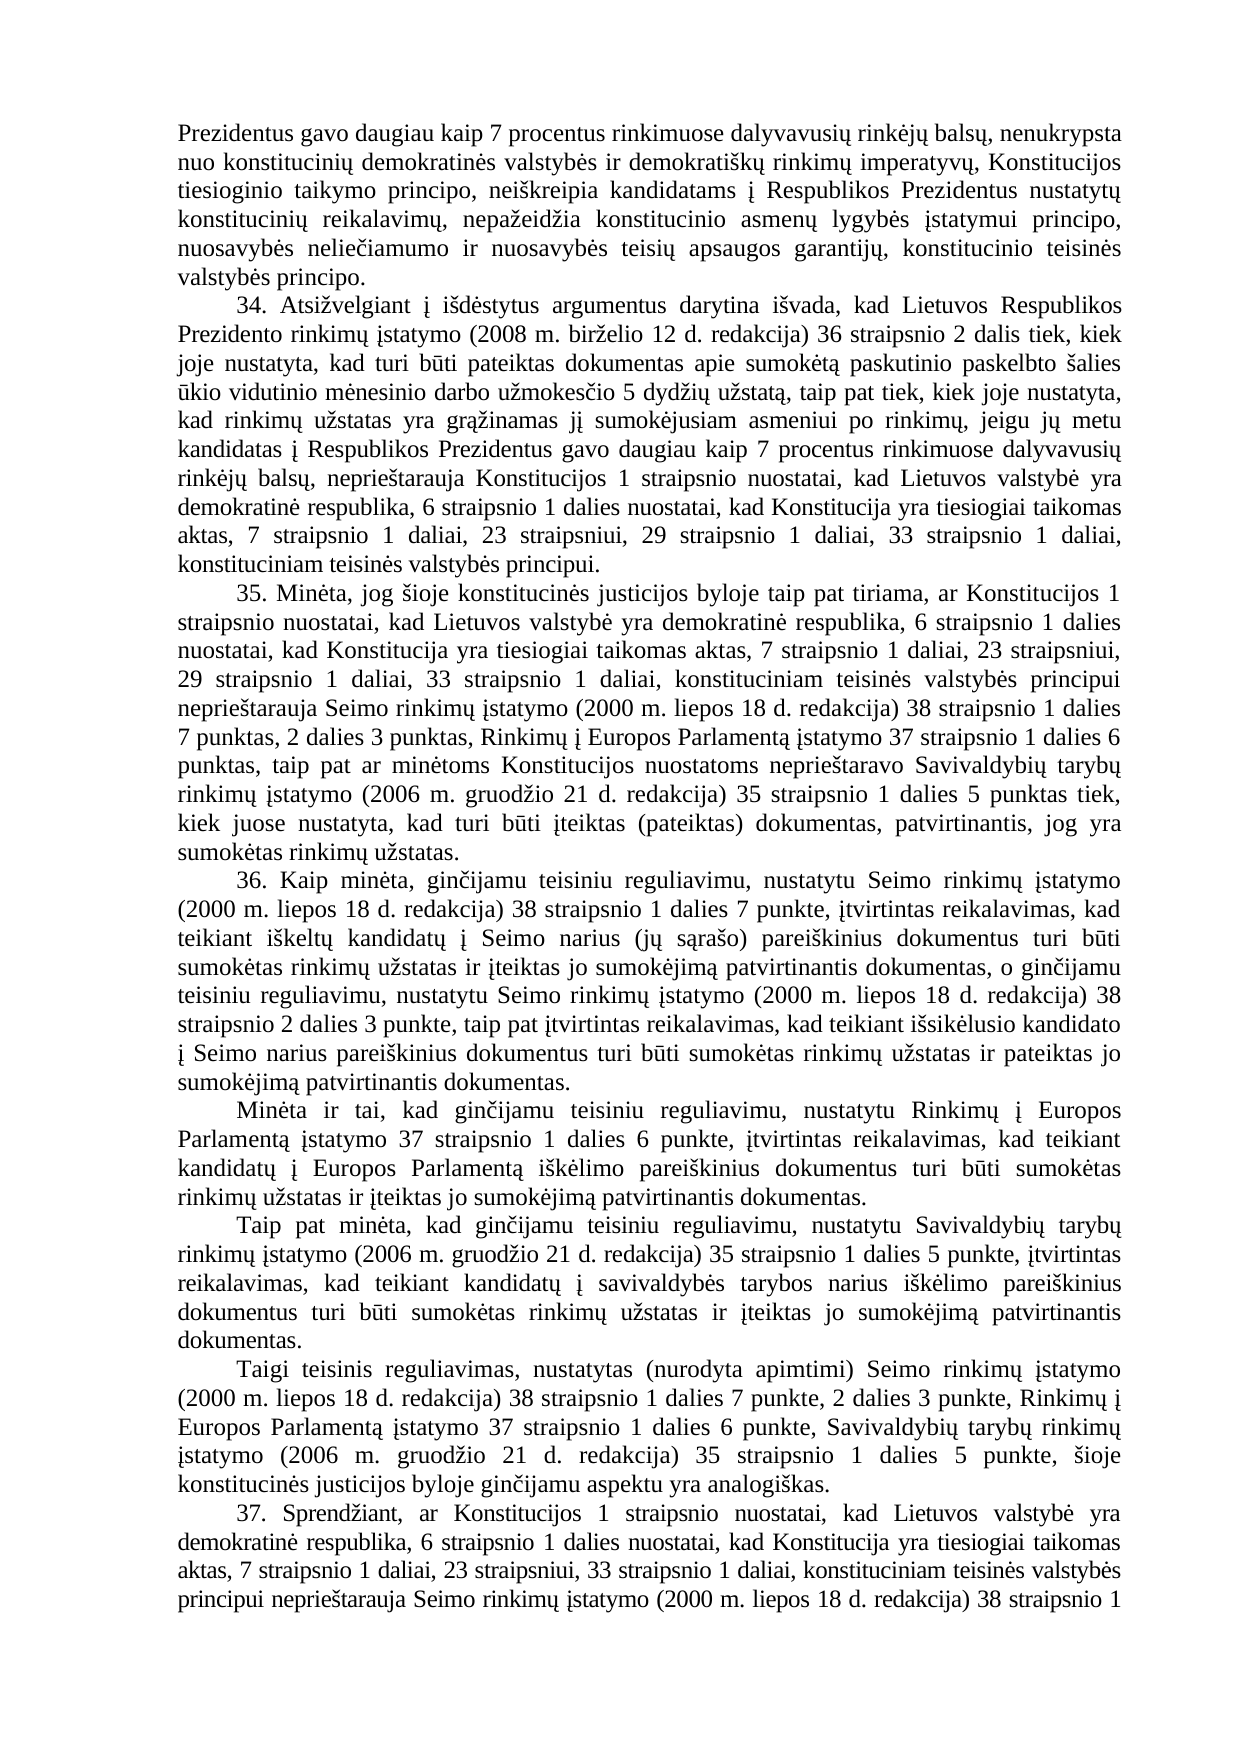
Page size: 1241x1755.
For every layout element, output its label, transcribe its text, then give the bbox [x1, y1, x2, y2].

text 36. Kaip minėta, ginčijamu teisiniu reguliavimu, nustatytu Seimo rinkimų įstatymo (2000 m. liepos 18 d. redakcija) 38 straipsnio 1 dalies 7 punkte, įtvirtintas reikalavimas, kad teikiant iškeltų kandidatų į Seimo narius (jų sąrašo) pareiškinius dokumentus turi būti sumokėtas rinkimų užstatas ir įteiktas jo sumokėjimą patvirtinantis dokumentas, o ginčijamu teisiniu reguliavimu, nustatytu Seimo rinkimų įstatymo (2000 m. liepos 18 d. redakcija) 38 straipsnio 2 dalies 3 punkte, taip pat įtvirtintas reikalavimas, kad teikiant išsikėlusio kandidato į Seimo narius pareiškinius dokumentus turi būti sumokėtas rinkimų užstatas ir pateiktas jo sumokėjimą patvirtinantis dokumentas. [177, 866, 1122, 1096]
text Taigi teisinis reguliavimas, nustatytas (nurodyta apimtimi) Seimo rinkimų įstatymo (2000 m. liepos 18 d. redakcija) 38 straipsnio 1 dalies 7 punkte, 2 dalies 3 punkte, Rinkimų į Europos Parlamentą įstatymo 37 straipsnio 1 dalies 6 punkte, Savivaldybių tarybų rinkimų įstatymo (2006 m. gruodžio 21 d. redakcija) 35 straipsnio 1 dalies 5 punkte, šioje konstitucinės justicijos byloje ginčijamu aspektu yra analogiškas. [177, 1354, 1122, 1498]
text 34. Atsižvelgiant į išdėstytus argumentus darytina išvada, kad Lietuvos Respublikos Prezidento rinkimų įstatymo (2008 m. birželio 12 d. redakcija) 36 straipsnio 2 dalis tiek, kiek joje nustatyta, kad turi būti pateiktas dokumentas apie sumokėtą paskutinio paskelbto šalies ūkio vidutinio mėnesinio darbo užmokesčio 5 dydžių užstatą, taip pat tiek, kiek joje nustatyta, kad rinkimų užstatas yra grąžinamas jį sumokėjusiam asmeniui po rinkimų, jeigu jų metu kandidatas į Respublikos Prezidentus gavo daugiau kaip 7 procentus rinkimuose dalyvavusių rinkėjų balsų, neprieštarauja Konstitucijos 1 straipsnio nuostatai, kad Lietuvos valstybė yra demokratinė respublika, 6 straipsnio 1 dalies nuostatai, kad Konstitucija yra tiesiogiai taikomas aktas, 7 straipsnio 1 daliai, 23 straipsniui, 29 straipsnio 1 daliai, 33 straipsnio 1 daliai, konstituciniam teisinės valstybės principui. [177, 291, 1122, 578]
text Prezidentus gavo daugiau kaip 7 procentus rinkimuose dalyvavusių rinkėjų balsų, nenukrypsta nuo konstitucinių demokratinės valstybės ir demokratiškų rinkimų imperatyvų, Konstitucijos tiesioginio taikymo principo, neiškreipia kandidatams į Respublikos Prezidentus nustatytų konstitucinių reikalavimų, nepažeidžia konstitucinio asmenų lygybės įstatymui principo, nuosavybės neliečiamumo ir nuosavybės teisių apsaugos garantijų, konstitucinio teisinės valstybės principo. [177, 118, 1122, 291]
text 37. Sprendžiant, ar Konstitucijos 1 straipsnio nuostatai, kad Lietuvos valstybė yra demokratinė respublika, 6 straipsnio 1 dalies nuostatai, kad Konstitucija yra tiesiogiai taikomas aktas, 7 straipsnio 1 daliai, 23 straipsniui, 33 straipsnio 1 daliai, konstituciniam teisinės valstybės principui neprieštarauja Seimo rinkimų įstatymo (2000 m. liepos 18 d. redakcija) 38 straipsnio 1 [177, 1498, 1122, 1613]
text 35. Minėta, jog šioje konstitucinės justicijos byloje taip pat tiriama, ar Konstitucijos 1 straipsnio nuostatai, kad Lietuvos valstybė yra demokratinė respublika, 6 straipsnio 1 dalies nuostatai, kad Konstitucija yra tiesiogiai taikomas aktas, 7 straipsnio 1 daliai, 23 straipsniui, 29 straipsnio 1 daliai, 33 straipsnio 1 daliai, konstituciniam teisinės valstybės principui neprieštarauja Seimo rinkimų įstatymo (2000 m. liepos 18 d. redakcija) 38 straipsnio 1 dalies 7 punktas, 2 dalies 3 punktas, Rinkimų į Europos Parlamentą įstatymo 37 straipsnio 1 dalies 6 punktas, taip pat ar minėtoms Konstitucijos nuostatoms neprieštaravo Savivaldybių tarybų rinkimų įstatymo (2006 m. gruodžio 21 d. redakcija) 35 straipsnio 1 dalies 5 punktas tiek, kiek juose nustatyta, kad turi būti įteiktas (pateiktas) dokumentas, patvirtinantis, jog yra sumokėtas rinkimų užstatas. [177, 578, 1122, 866]
text Minėta ir tai, kad ginčijamu teisiniu reguliavimu, nustatytu Rinkimų į Europos Parlamentą įstatymo 37 straipsnio 1 dalies 6 punkte, įtvirtintas reikalavimas, kad teikiant kandidatų į Europos Parlamentą iškėlimo pareiškinius dokumentus turi būti sumokėtas rinkimų užstatas ir įteiktas jo sumokėjimą patvirtinantis dokumentas. [177, 1096, 1122, 1211]
text Taip pat minėta, kad ginčijamu teisiniu reguliavimu, nustatytu Savivaldybių tarybų rinkimų įstatymo (2006 m. gruodžio 21 d. redakcija) 35 straipsnio 1 dalies 5 punkte, įtvirtintas reikalavimas, kad teikiant kandidatų į savivaldybės tarybos narius iškėlimo pareiškinius dokumentus turi būti sumokėtas rinkimų užstatas ir įteiktas jo sumokėjimą patvirtinantis dokumentas. [177, 1211, 1122, 1354]
